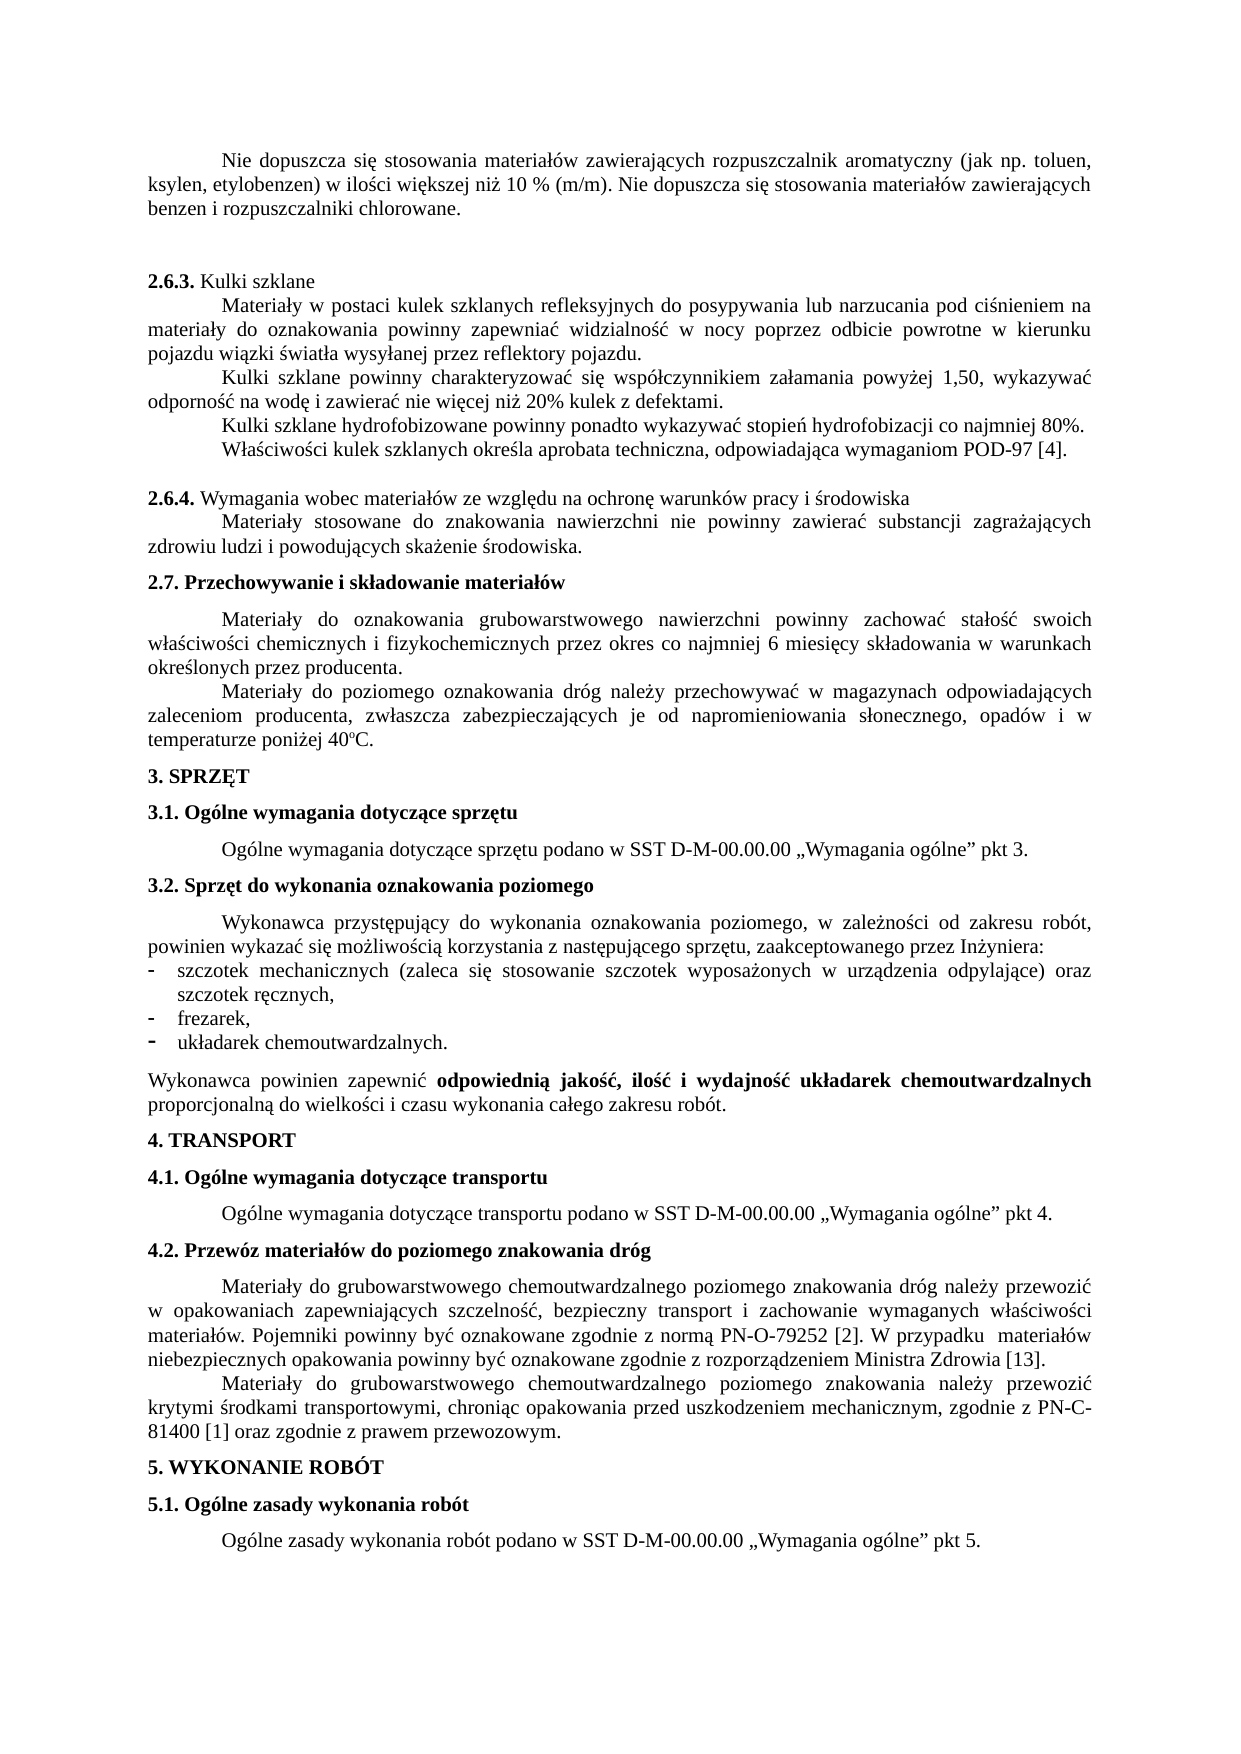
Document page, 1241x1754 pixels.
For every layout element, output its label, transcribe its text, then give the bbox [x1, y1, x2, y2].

subtitle 3.1. Ogólne wymagania dotyczące sprzętu [148, 800, 1093, 824]
subtitle 3.2. Sprzęt do wykonania oznakowania poziomego [148, 873, 1093, 897]
text Ogólne zasady wykonania robót podano w SST D-M-00.00.00 „Wymagania ogólne” pkt 5. [148, 1528, 1093, 1552]
text Wykonawca przystępujący do wykonania oznakowania poziomego, w zależności od zakresu robót, powinien wykazać się możliwością korzystania z następującego sprzętu, zaakceptowanego przez Inżyniera: [148, 910, 1093, 958]
text Ogólne wymagania dotyczące sprzętu podano w SST D-M-00.00.00 „Wymagania ogólne” pkt 3. [148, 837, 1093, 861]
subtitle 4.2. Przewóz materiałów do poziomego znakowania dróg [148, 1238, 1093, 1262]
text 2.6.4. Wymagania wobec materiałów ze względu na ochronę warunków pracy i środowiska [148, 485, 1093, 509]
list szczotek mechanicznych (zaleca się stosowanie szczotek wyposażonych w urządzenia odpylające) oraz szczotek ręcznych, [148, 958, 1093, 1006]
text Ogólne wymagania dotyczące transportu podano w SST D-M-00.00.00 „Wymagania ogólne” pkt 4. [148, 1201, 1093, 1225]
text Materiały do oznakowania grubowarstwowego nawierzchni powinny zachować stałość swoich właściwości chemicznych i fizykochemicznych przez okres co najmniej 6 miesięcy składowania w warunkach określonych przez producenta. [148, 607, 1093, 679]
text Wykonawca powinien zapewnić odpowiednią jakość, ilość i wydajność układarek chemoutwardzalnych proporcjonalną do wielkości i czasu wykonania całego zakresu robót. [148, 1067, 1093, 1116]
text Materiały stosowane do znakowania nawierzchni nie powinny zawierać substancji zagrażających zdrowiu ludzi i powodujących skażenie środowiska. [148, 509, 1093, 558]
list układarek chemoutwardzalnych. [148, 1030, 1093, 1055]
list frezarek, [148, 1006, 1093, 1030]
text Kulki szklane powinny charakteryzować się współczynnikiem załamania powyżej 1,50, wykazywać odporność na wodę i zawierać nie więcej niż 20% kulek z defektami. [148, 365, 1093, 413]
text Materiały do grubowarstwowego chemoutwardzalnego poziomego znakowania należy przewozić krytymi środkami transportowymi, chroniąc opakowania przed uszkodzeniem mechanicznym, zgodnie z PN-C-81400 [1] oraz zgodnie z prawem przewozowym. [148, 1371, 1093, 1443]
subtitle 5.1. Ogólne zasady wykonania robót [148, 1492, 1093, 1516]
text Kulki szklane hydrofobizowane powinny ponadto wykazywać stopień hydrofobizacji co najmniej 80%. [148, 413, 1093, 437]
subtitle 3. sprzęt [148, 763, 1093, 788]
subtitle 2.7. Przechowywanie i składowanie materiałów [148, 570, 1093, 594]
text 2.6.3. Kulki szklane [148, 269, 1093, 293]
subtitle 5. wykonanie robót [148, 1455, 1093, 1479]
subtitle 4.1. Ogólne wymagania dotyczące transportu [148, 1165, 1093, 1189]
text Materiały w postaci kulek szklanych refleksyjnych do posypywania lub narzucania pod ciśnieniem na materiały do oznakowania powinny zapewniać widzialność w nocy poprzez odbicie powrotne w kierunku pojazdu wiązki światła wysyłanej przez reflektory pojazdu. [148, 293, 1093, 365]
text Materiały do grubowarstwowego chemoutwardzalnego poziomego znakowania dróg należy przewozić w opakowaniach zapewniających szczelność, bezpieczny transport i zachowanie wymaganych właściwości materiałów. Pojemniki powinny być oznakowane zgodnie z normą PN-O-79252 [2]. W przypadku materiałów niebezpiecznych opakowania powinny być oznakowane zgodnie z rozporządzeniem Ministra Zdrowia [13]. [148, 1274, 1093, 1371]
text Materiały do poziomego oznakowania dróg należy przechowywać w magazynach odpowiadających zaleceniom producenta, zwłaszcza zabezpieczających je od napromieniowania słonecznego, opadów i w temperaturze poniżej 40oC. [148, 679, 1093, 751]
text Właściwości kulek szklanych określa aprobata techniczna, odpowiadająca wymaganiom POD-97 [4]. [148, 437, 1093, 461]
text Nie dopuszcza się stosowania materiałów zawierających rozpuszczalnik aromatyczny (jak np. toluen, ksylen, etylobenzen) w ilości większej niż 10 % (m/m). Nie dopuszcza się stosowania materiałów zawierających benzen i rozpuszczalniki chlorowane. [148, 148, 1093, 220]
subtitle 4. transport [148, 1128, 1093, 1152]
